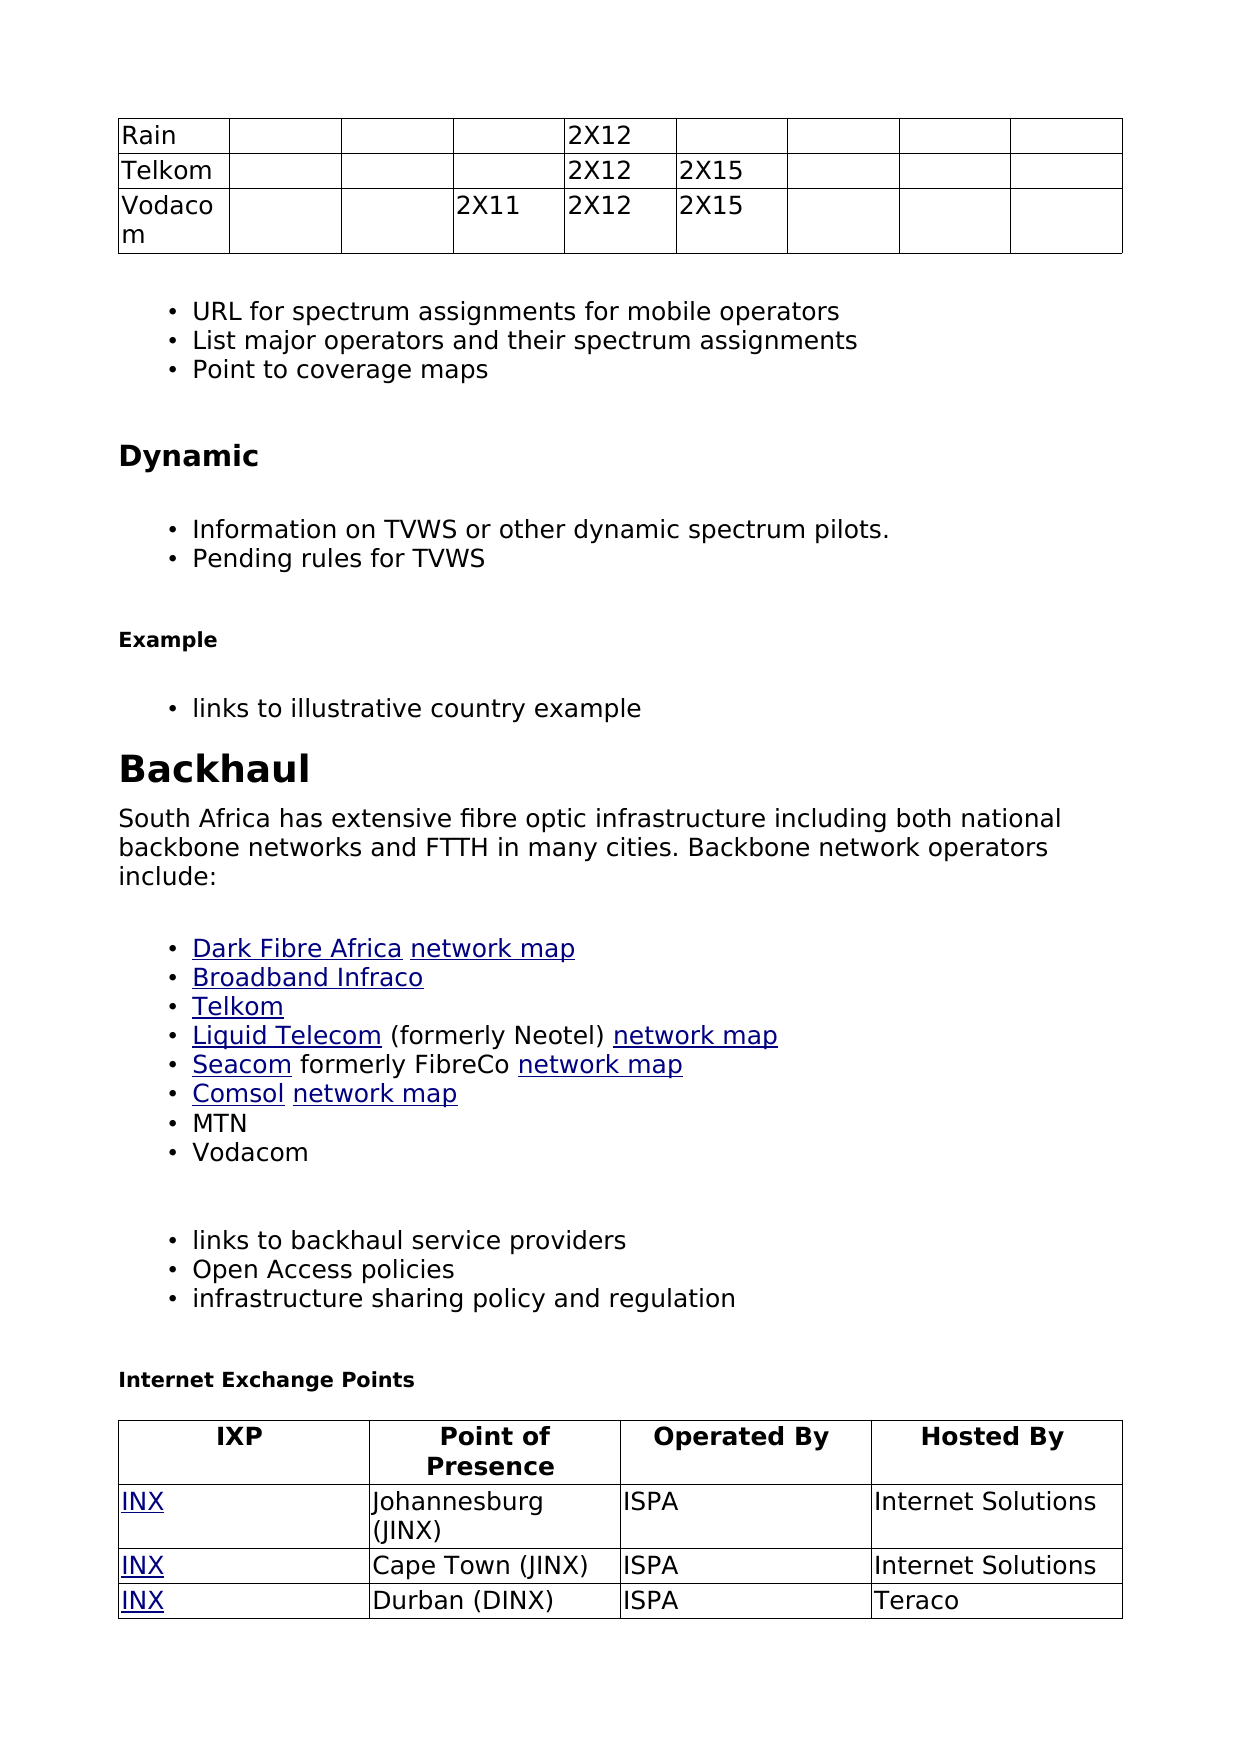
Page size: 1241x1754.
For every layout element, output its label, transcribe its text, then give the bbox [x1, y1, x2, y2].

list Vodacom [177, 1138, 1122, 1167]
table_cell [454, 154, 564, 188]
table_cell [230, 119, 341, 153]
subtitle Dynamic [118, 439, 1122, 473]
list Point to coverage maps [177, 355, 1122, 384]
list Telkom [177, 992, 1122, 1021]
table_cell Internet Solutions [872, 1549, 1122, 1583]
table_cell [342, 189, 453, 253]
table_cell Telkom [119, 154, 229, 188]
table_cell 2X15 [677, 189, 787, 253]
table_cell [1011, 119, 1122, 153]
table_header Operated By [621, 1421, 871, 1484]
list List major operators and their spectrum assignments [177, 326, 1122, 355]
table_cell Durban (DINX) [370, 1584, 620, 1618]
list Dark Fibre Africa network map [177, 934, 1122, 963]
list links to backhaul service providers [177, 1226, 1122, 1255]
table_cell Cape Town (JINX) [370, 1549, 620, 1583]
table_cell Rain [119, 119, 229, 153]
table_cell Teraco [872, 1584, 1122, 1618]
list Broadband Infraco [177, 963, 1122, 992]
table_cell [900, 154, 1010, 188]
table_cell [230, 189, 341, 253]
table_header IXP [119, 1421, 369, 1484]
table_cell [900, 189, 1010, 253]
list Seacom formerly FibreCo network map [177, 1050, 1122, 1079]
table_cell INX [119, 1549, 369, 1583]
list MTN [177, 1109, 1122, 1138]
table_cell [900, 119, 1010, 153]
list infrastructure sharing policy and regulation [177, 1284, 1122, 1313]
list Information on TVWS or other dynamic spectrum pilots. [177, 515, 1122, 544]
text South Africa has extensive fibre optic infrastructure including both national backbone networks and FTTH in many cities. Backbone network operators include: [118, 804, 1122, 892]
table_cell 2X12 [565, 154, 676, 188]
subtitle Backhaul [118, 748, 1122, 792]
table_cell ISPA [621, 1584, 871, 1618]
table_cell ISPA [621, 1485, 871, 1548]
table_cell [230, 154, 341, 188]
list Pending rules for TVWS [177, 544, 1122, 573]
list Open Access policies [177, 1255, 1122, 1284]
table_cell 2X12 [565, 189, 676, 253]
table_cell Internet Solutions [872, 1485, 1122, 1548]
list Comsol network map [177, 1079, 1122, 1109]
list links to illustrative country example [177, 694, 1122, 723]
table_cell 2X15 [677, 154, 787, 188]
table_cell 2X12 [565, 119, 676, 153]
table_header Point of Presence [370, 1421, 620, 1484]
table_cell INX [119, 1584, 369, 1618]
table_cell [788, 119, 899, 153]
table_cell [677, 119, 787, 153]
table_cell [454, 119, 564, 153]
list URL for spectrum assignments for mobile operators [177, 297, 1122, 326]
table_cell [788, 154, 899, 188]
table_cell [788, 189, 899, 253]
list Liquid Telecom (formerly Neotel) network map [177, 1021, 1122, 1050]
subtitle Example [118, 628, 1122, 652]
table_cell [1011, 154, 1122, 188]
table_header Hosted By [872, 1421, 1122, 1484]
table_cell Vodacom [119, 189, 229, 253]
subtitle Internet Exchange Points [118, 1368, 1122, 1392]
table_cell [1011, 189, 1122, 253]
table_cell [342, 154, 453, 188]
table_cell 2X11 [454, 189, 564, 253]
table_cell [342, 119, 453, 153]
table_cell ISPA [621, 1549, 871, 1583]
table_cell INX [119, 1485, 369, 1548]
table_cell Johannesburg (JINX) [370, 1485, 620, 1548]
